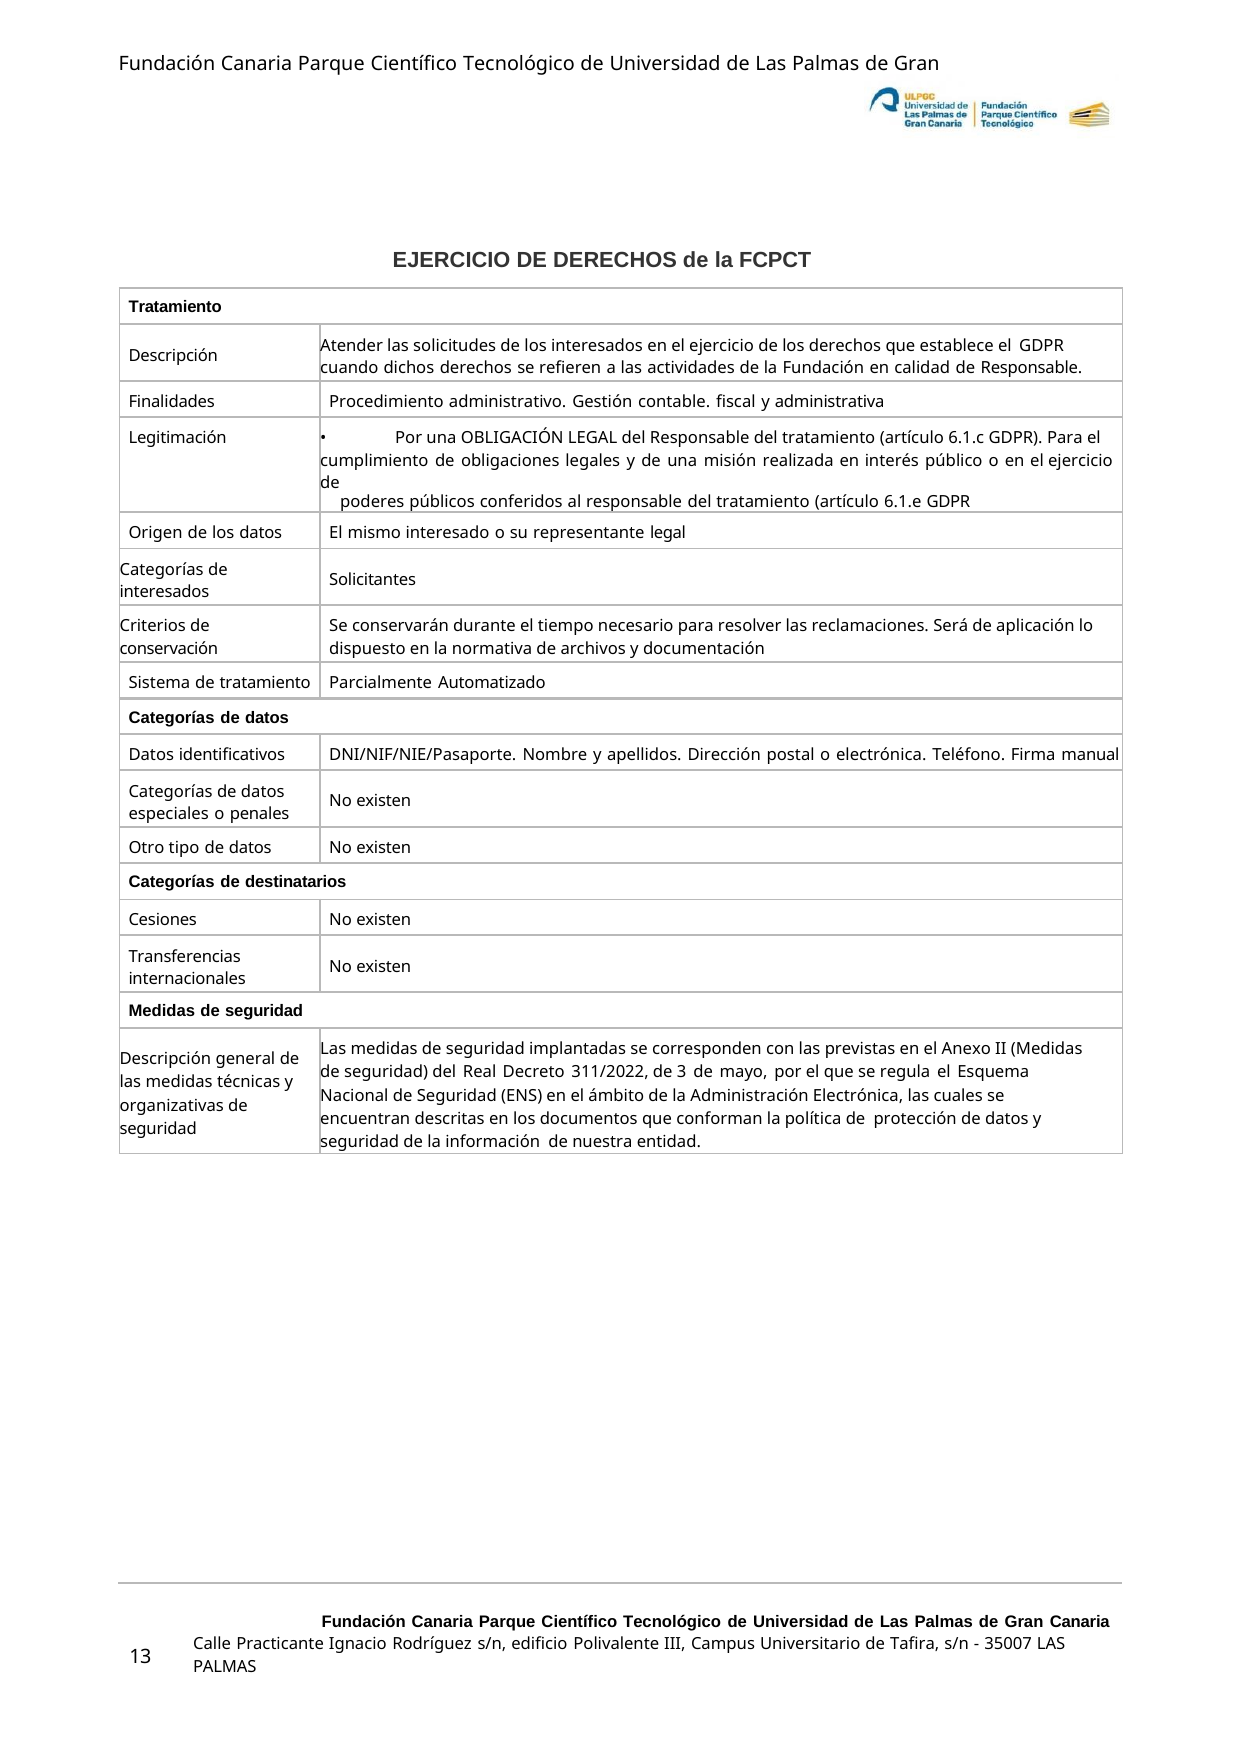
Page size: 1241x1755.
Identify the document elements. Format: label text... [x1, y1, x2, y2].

table_cell Transferencias internacionales [120, 936, 319, 991]
table_cell Categorías de datos [120, 700, 1122, 733]
table_cell Medidas de seguridad [120, 993, 1122, 1027]
table_cell Por una OBLIGACIÓN LEGAL del Responsable del tratamiento (artículo 6.1.c GDPR). Para el cumplimiento de obligaciones legales y de una misión realizada en interés público o en el ejercicio de poderes públicos conferidos al responsable del tratamiento (artículo 6.1.e GDPR [321, 418, 1122, 511]
table_cell Parcialmente Automatizado [321, 663, 1122, 697]
table_cell Origen de los datos [120, 513, 319, 547]
table_cell Las medidas de seguridad implantadas se corresponden con las previstas en el Anexo II (Medidas de seguridad) del Real Decreto 311/2022, de 3 de mayo, por el que se regula el Esquema Nacional de Seguridad (ENS) en el ámbito de la Administración Electrónica, las cuales se encuentran descritas en los documentos que conforman la política de protección de datos y seguridad de la información de nuestra entidad. [321, 1029, 1122, 1153]
table_cell Cesiones [120, 900, 319, 934]
table_cell Descripción [120, 325, 319, 380]
table_cell Sistema de tratamiento [120, 663, 319, 697]
table_cell Categorías de destinatarios [120, 864, 1122, 898]
table_cell Criterios de conservación [120, 606, 319, 661]
table_cell No existen [321, 900, 1122, 934]
table_cell Finalidades [120, 382, 319, 416]
table_cell Procedimiento administrativo. Gestión contable. fiscal y administrativa [321, 382, 1122, 416]
table_cell Categorías de interesados [120, 549, 319, 604]
table_cell Se conservarán durante el tiempo necesario para resolver las reclamaciones. Será de aplicación lo dispuesto en la normativa de archivos y documentación [321, 606, 1122, 661]
table_cell Descripción general de las medidas técnicas y organizativas de seguridad [120, 1029, 319, 1153]
table_cell El mismo interesado o su representante legal [321, 513, 1122, 547]
table_cell Datos identificativos [120, 735, 319, 769]
table_cell Categorías de datos especiales o penales [120, 771, 319, 826]
text EJERCICIO DE DERECHOS de la FCPCT [119, 247, 1084, 272]
table_cell No existen [321, 771, 1122, 826]
table_cell No existen [321, 828, 1122, 862]
table_cell Solicitantes [321, 549, 1122, 604]
table_cell Otro tipo de datos [120, 828, 319, 862]
table_cell No existen [321, 936, 1122, 991]
table_cell DNI/NIF/NIE/Pasaporte. Nombre y apellidos. Dirección postal o electrónica. Teléfono. Firma manual [321, 735, 1122, 769]
table_cell Legitimación [120, 418, 319, 511]
table_cell Atender las solicitudes de los interesados en el ejercicio de los derechos que establece el GDPR cuando dichos derechos se refieren a las actividades de la Fundación en calidad de Responsable. [321, 325, 1122, 380]
table_header Tratamiento [120, 289, 1122, 323]
